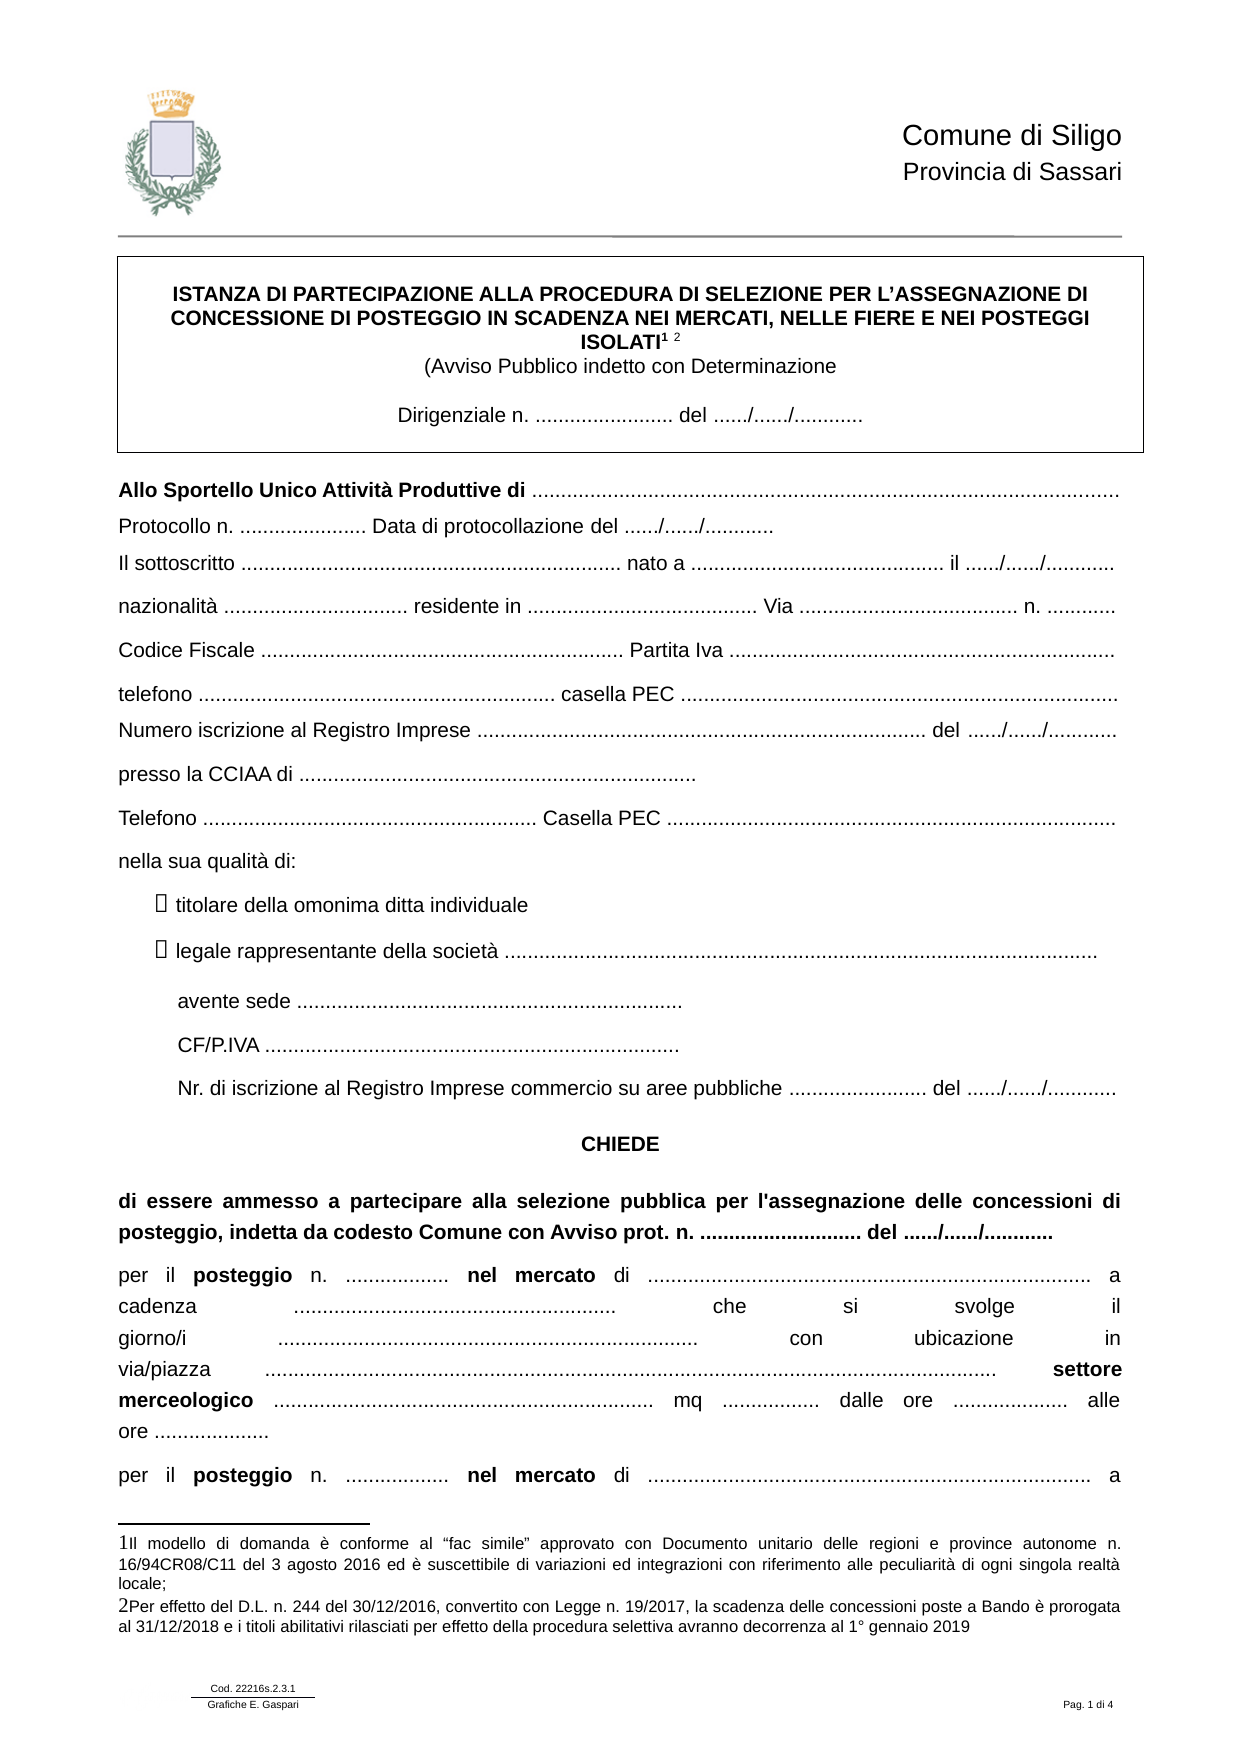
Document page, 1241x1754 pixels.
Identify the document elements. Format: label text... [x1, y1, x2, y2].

text per il posteggio n. .................. nel mercato di ............................................................................. a cadenza ........................................................ che si svolge il giorno/i ......................................................................... con ubicazione in via/piazza ............................................................................................................................... settore merceologico .................................................................. mq ................. dalle ore .................... alle ore .................... [118, 1263, 1122, 1443]
text telefono .............................................................. casella PEC ............................................................................ [118, 682, 1122, 706]
text Comune di Siligo [224, 118, 1122, 152]
text nazionalità ................................ residente in ........................................ Via ...................................... n. ............ [118, 594, 1122, 618]
picture [122, 87, 224, 219]
text Numero iscrizione al Registro Imprese .............................................................................. del ....../....../............ [118, 718, 1122, 742]
text per il posteggio n. .................. nel mercato di ............................................................................. a [118, 1463, 1122, 1487]
text  legale rappresentante della società ....................................................................................................... [153, 932, 1122, 966]
text Protocollo n. ...................... Data di protocollazione del ....../....../............ [118, 514, 1122, 538]
text presso la CCIAA di ..................................................................... [118, 762, 1122, 786]
text Nr. di iscrizione al Registro Imprese commercio su aree pubbliche ........................ del ....../....../............ [177, 1076, 1122, 1100]
text di essere ammesso a partecipare alla selezione pubblica per l'assegnazione delle concessioni di posteggio, indetta da codesto Comune con Avviso prot. n. ............................ del ....../....../............ [118, 1188, 1122, 1243]
text Codice Fiscale ............................................................... Partita Iva ................................................................... [118, 638, 1122, 662]
text Telefono .......................................................... Casella PEC .............................................................................. [118, 805, 1122, 829]
text  titolare della omonima ditta individuale [153, 886, 1122, 919]
text nella sua qualità di: [118, 849, 1122, 873]
text Allo Sportello Unico Attività Produttive di [118, 478, 1122, 502]
text CF/P.IVA ........................................................................ [177, 1032, 1122, 1056]
text Il sottoscritto .................................................................. nato a ............................................ il ....../....../............ [118, 551, 1122, 575]
table_header ISTANZA DI PARTECIPAZIONE ALLA PROCEDURA DI SELEZIONE PER L’ASSEGNAZIONE DI CONCESSIONE DI POSTEGGIO IN SCADENZA NEI MERCATI, NELLE FIERE E NEI POSTEGGI ISOLATI (Avviso Pubblico indetto con Determinazione Dirigenziale n. ........................ del ....../....../............ [118, 257, 1143, 452]
text CHIEDE [118, 1132, 1122, 1156]
text avente sede ................................................................... [177, 989, 1122, 1013]
text Provincia di Sassari [224, 157, 1122, 185]
